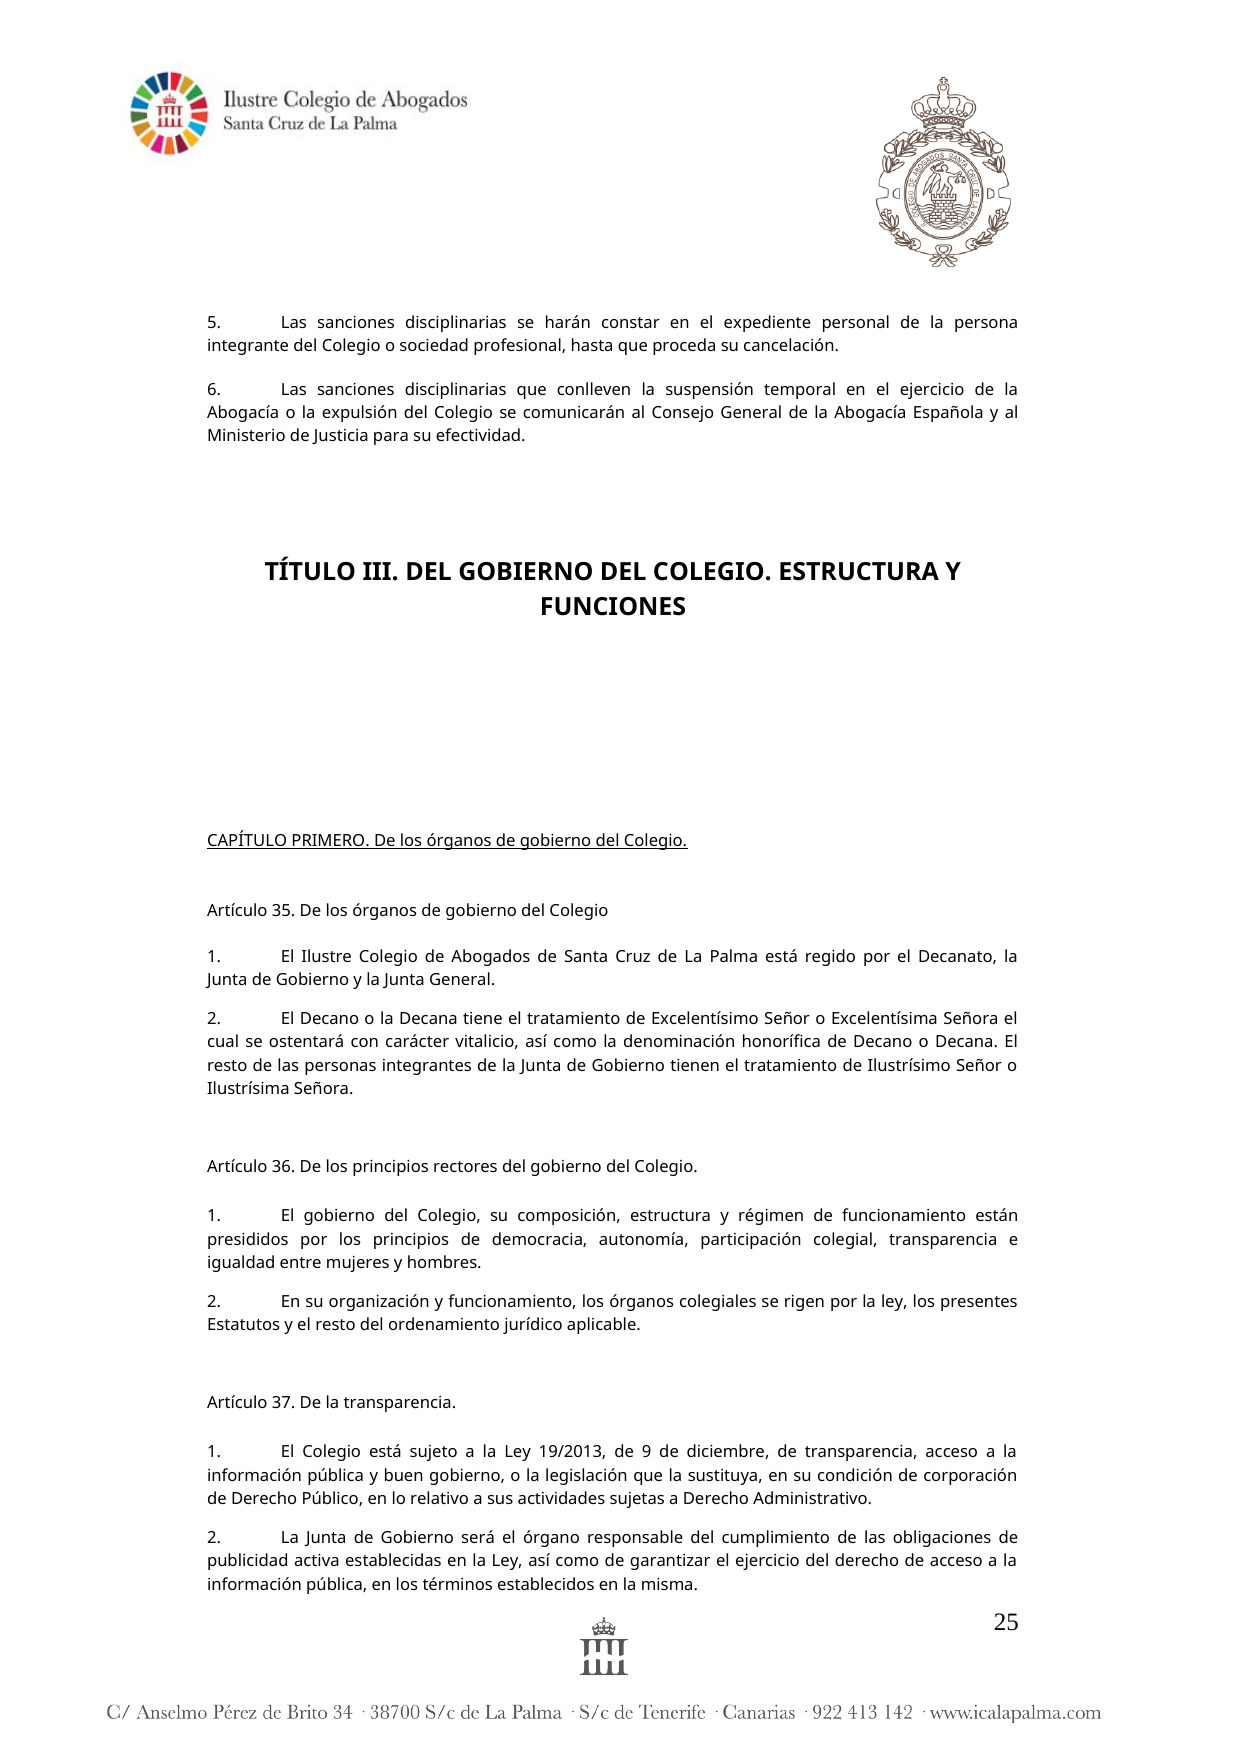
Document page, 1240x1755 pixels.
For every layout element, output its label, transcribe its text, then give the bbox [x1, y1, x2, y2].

list La Junta de Gobierno será el órgano responsable del cumplimiento de las obligaciones de publicidad activa establecidas en la Ley, así como de garantizar el ejercicio del derecho de acceso a la información pública, en los términos establecidos en la misma. [207, 1525, 1019, 1595]
list El gobierno del Colegio, su composición, estructura y régimen de funcionamiento están presididos por los principios de democracia, autonomía, participación colegial, transparencia e igualdad entre mujeres y hombres. [207, 1204, 1019, 1273]
list Las sanciones disciplinarias se harán constar en el expediente personal de la persona integrante del Colegio o sociedad profesional, hasta que proceda su cancelación. [207, 311, 1019, 357]
list En su organización y funcionamiento, los órganos colegiales se rigen por la ley, los presentes Estatutos y el resto del ordenamiento jurídico aplicable. [207, 1289, 1019, 1336]
list El Colegio está sujeto a la Ley 19/2013, de 9 de diciembre, de transparencia, acceso a la información pública y buen gobierno, o la legislación que la sustituya, en su condición de corporación de Derecho Público, en lo relativo a sus actividades sujetas a Derecho Administrativo. [207, 1440, 1019, 1509]
list El Ilustre Colegio de Abogados de Santa Cruz de La Palma está regido por el Decanato, la Junta de Gobierno y la Junta General. [207, 944, 1019, 990]
list Las sanciones disciplinarias que conlleven la suspensión temporal en el ejercicio de la Abogacía o la expulsión del Colegio se comunicarán al Consejo General de la Abogacía Española y al Ministerio de Justicia para su efectividad. [207, 377, 1019, 446]
subtitle TÍTULO III. DEL GOBIERNO DEL COLEGIO. ESTRUCTURA Y FUNCIONES [207, 554, 1019, 623]
text Artículo 36. De los principios rectores del gobierno del Colegio. [207, 1154, 1019, 1177]
text Artículo 37. De la transparencia. [207, 1390, 1019, 1413]
subtitle CAPÍTULO PRIMERO. De los órganos de gobierno del Colegio. [207, 829, 1019, 851]
list El Decano o la Decana tiene el tratamiento de Excelentísimo Señor o Excelentísima Señora el cual se ostentará con carácter vitalicio, así como la denominación honorífica de Decano o Decana. El resto de las personas integrantes de la Junta de Gobierno tienen el tratamiento de Ilustrísimo Señor o Ilustrísima Señora. [207, 1007, 1019, 1099]
list Artículo 35. De los órganos de gobierno del Colegio [207, 898, 1019, 921]
